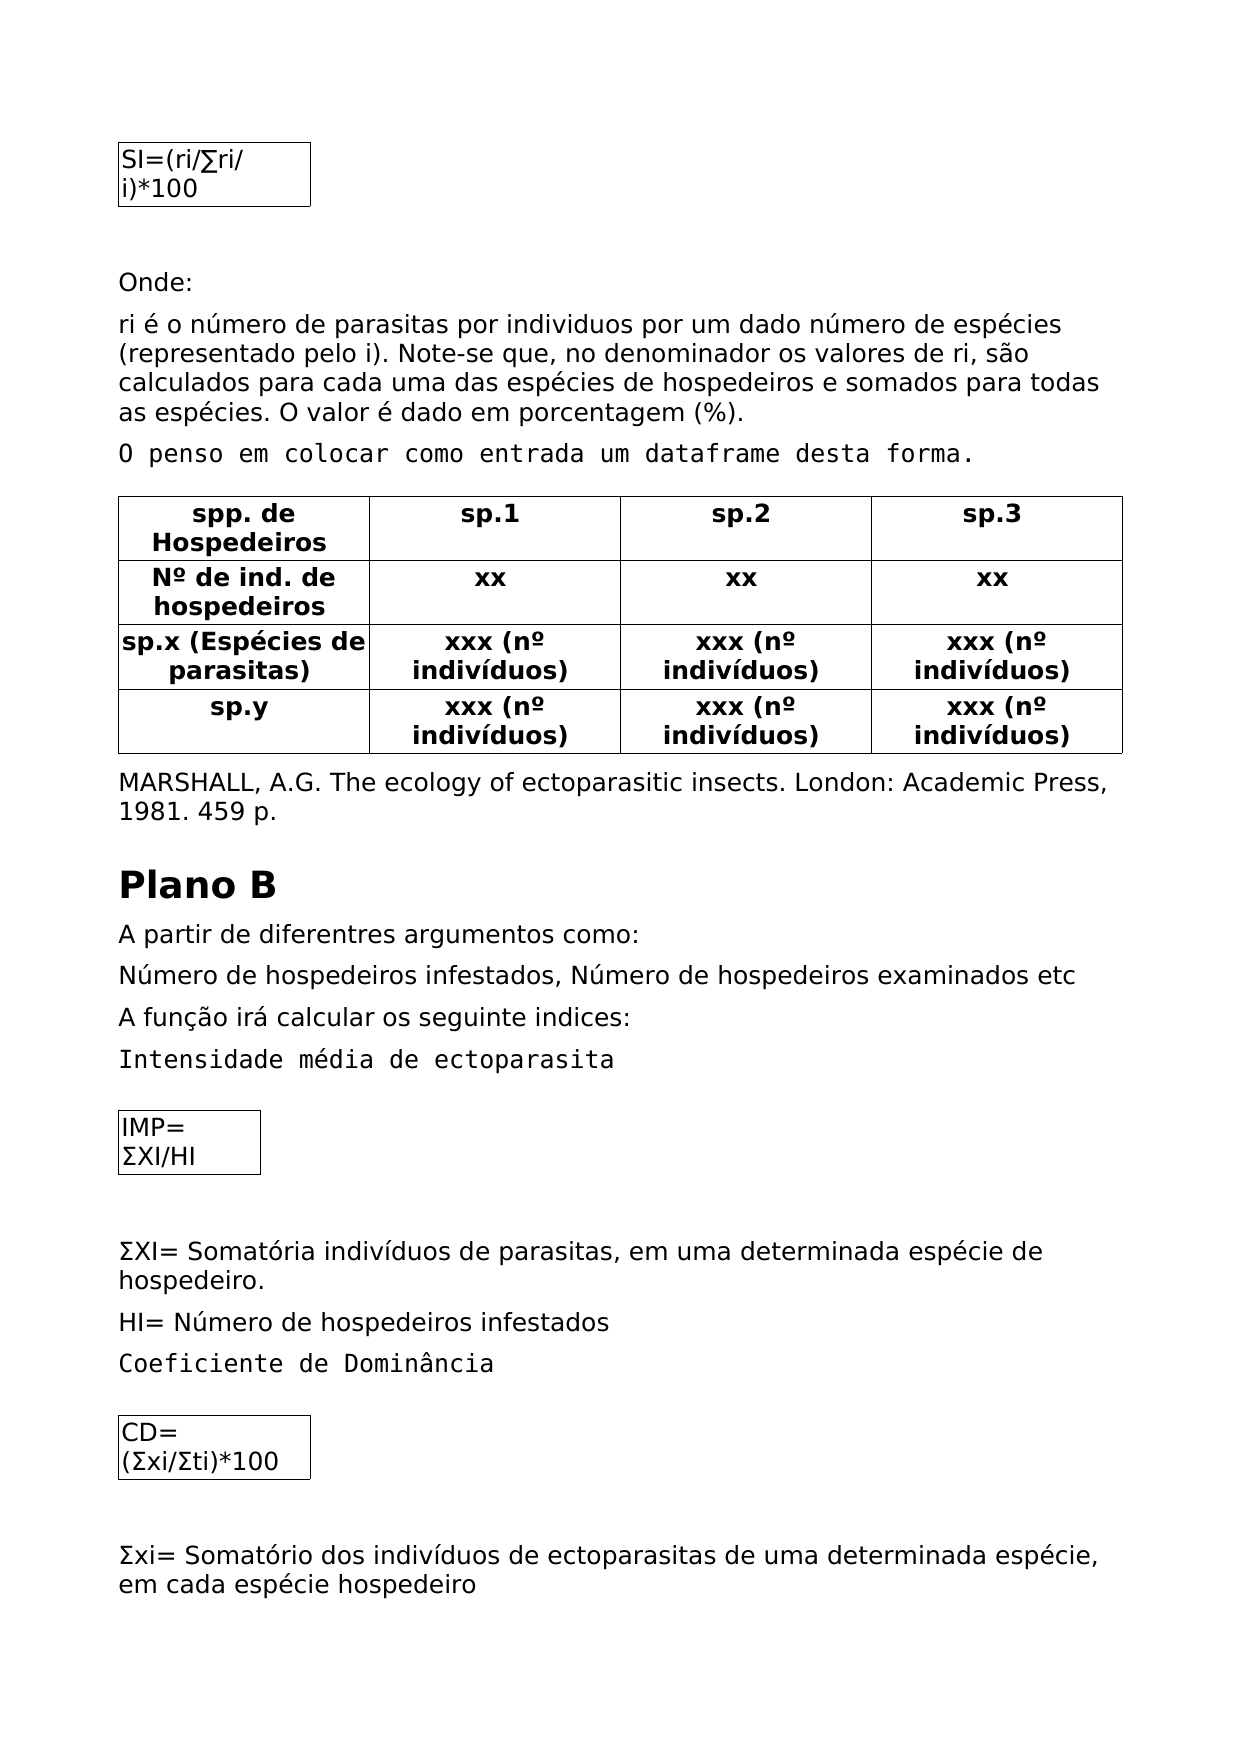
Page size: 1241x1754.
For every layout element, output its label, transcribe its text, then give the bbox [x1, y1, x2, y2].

table_cell xxx (nº indivíduos) [370, 690, 620, 753]
table_cell xxx (nº indivíduos) [621, 625, 871, 689]
table_cell xxx (nº indivíduos) [621, 690, 871, 753]
table_cell xx [621, 561, 871, 624]
text HI= Número de hospedeiros infestados [118, 1308, 1122, 1337]
text ri é o número de parasitas por individuos por um dado número de espécies (representado pelo i). Note-se que, no denominador os valores de ri, são calculados para cada uma das espécies de hospedeiros e somados para todas as espécies. O valor é dado em porcentagem (%). [118, 310, 1122, 427]
table_cell sp.y [119, 690, 369, 753]
table_cell xxx (nº indivíduos) [872, 690, 1122, 753]
table_cell xx [370, 561, 620, 624]
table_cell xxx (nº indivíduos) [872, 625, 1122, 689]
text Intensidade média de ectoparasita [118, 1045, 1122, 1074]
table_cell Nº de ind. de hospedeiros [119, 561, 369, 624]
table_header SI=(ri/∑ri/i)*100 [119, 143, 310, 206]
text ƩXI= Somatória indivíduos de parasitas, em uma determinada espécie de hospedeiro. [118, 1237, 1122, 1295]
text A função irá calcular os seguinte indices: [118, 1003, 1122, 1032]
table_header CD= (Ʃxi/Ʃti)*100 [119, 1416, 310, 1479]
text O penso em colocar como entrada um dataframe desta forma. [118, 439, 1122, 468]
table_cell sp.x (Espécies de parasitas) [119, 625, 369, 689]
table_header IMP= ƩXI/HI [119, 1111, 260, 1174]
table_cell xxx (nº indivíduos) [370, 625, 620, 689]
subtitle Plano B [118, 864, 1122, 907]
table_header spp. de Hospedeiros [119, 497, 369, 560]
table_cell xx [872, 561, 1122, 624]
text Onde: [118, 268, 1122, 298]
table_header sp.1 [370, 497, 620, 560]
table_header sp.2 [621, 497, 871, 560]
text Número de hospedeiros infestados, Número de hospedeiros examinados etc [118, 961, 1122, 991]
text Ʃxi= Somatório dos indivíduos de ectoparasitas de uma determinada espécie, em cada espécie hospedeiro [118, 1541, 1122, 1600]
text A partir de diferentres argumentos como: [118, 920, 1122, 949]
table_header sp.3 [872, 497, 1122, 560]
text Coeficiente de Dominância [118, 1349, 1122, 1378]
text MARSHALL, A.G. The ecology of ectoparasitic insects. London: Academic Press, 1981. 459 p. [118, 768, 1122, 826]
